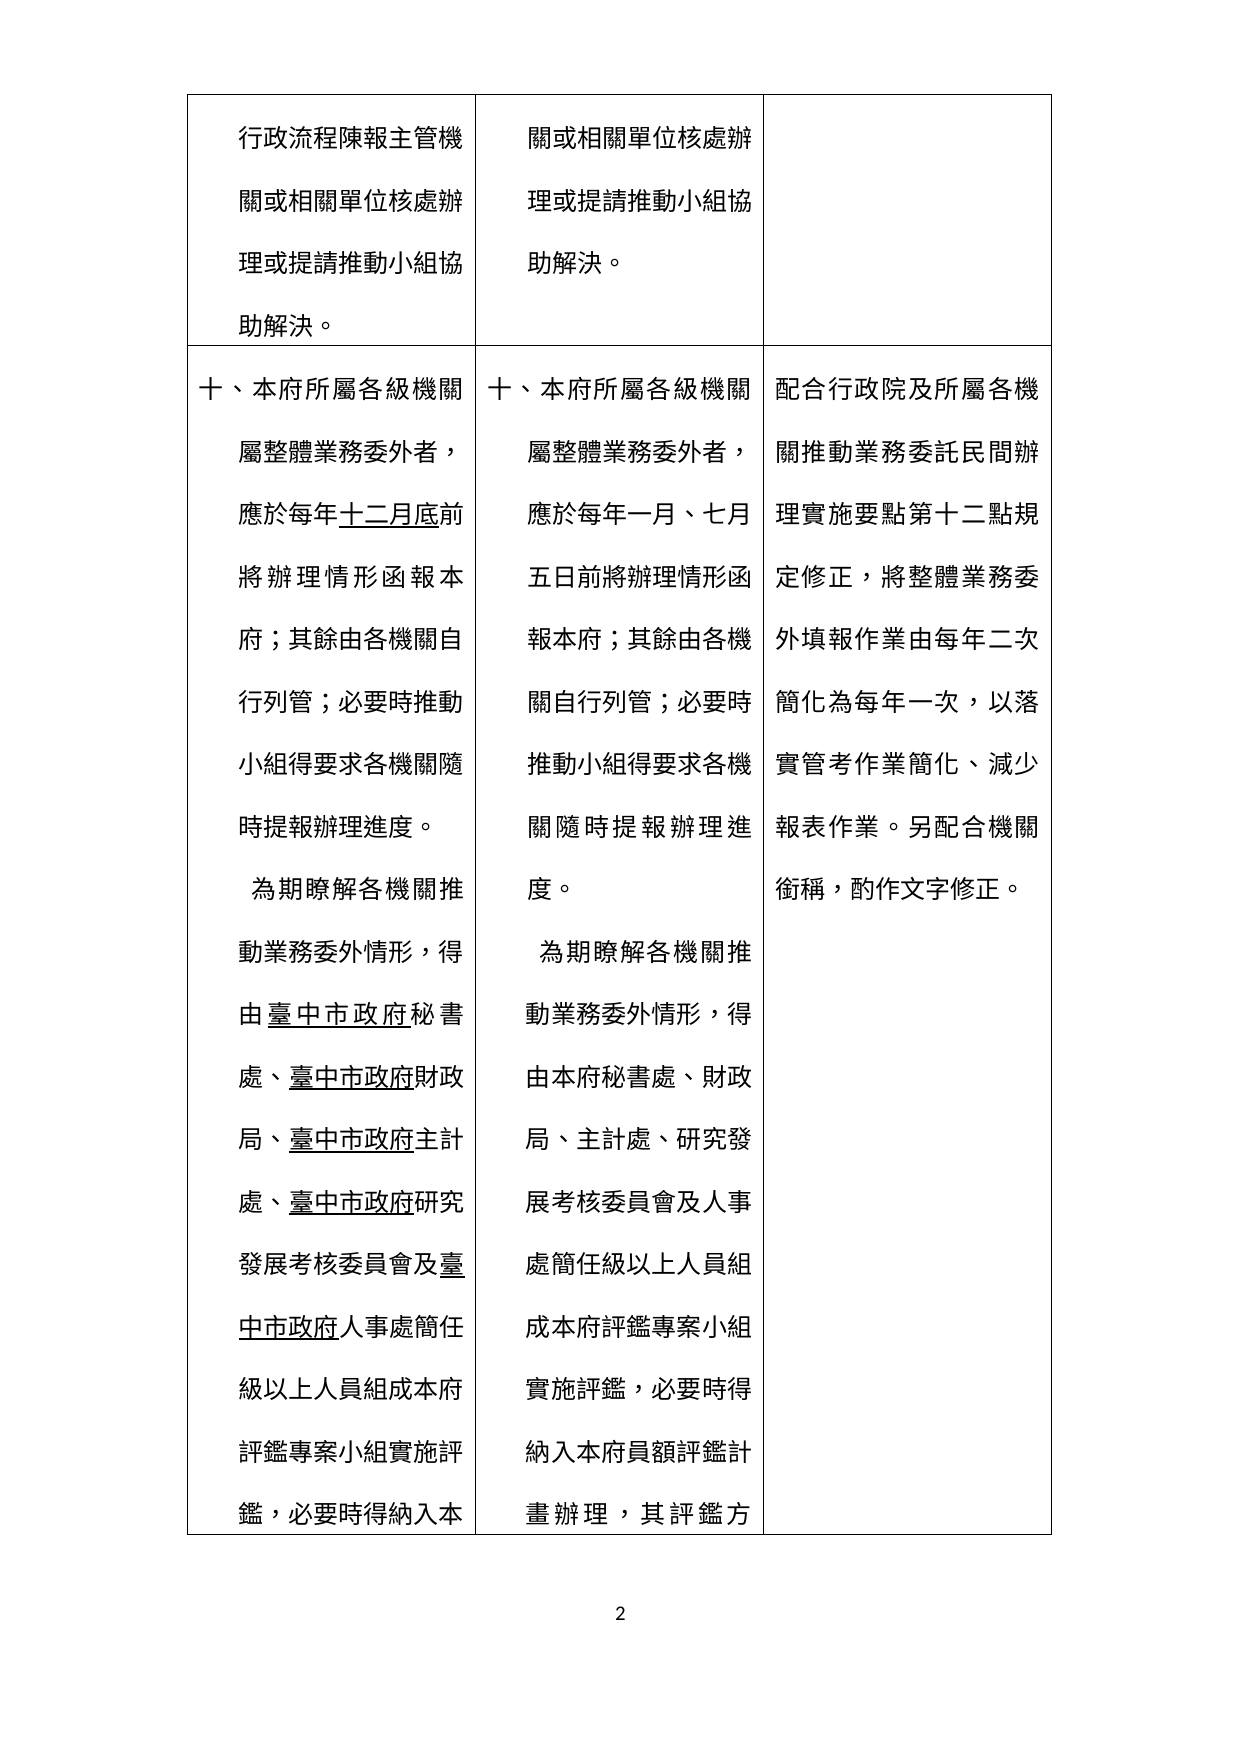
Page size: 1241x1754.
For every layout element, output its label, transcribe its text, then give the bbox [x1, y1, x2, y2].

table_cell 十、本府所屬各級機關屬整體業務委外者，應於每年一月、七月五日前將辦理情形函報本府；其餘由各機關自行列管；必要時推動小組得要求各機關隨時提報辦理進度。 為期瞭解各機關推動業務委外情形，得由本府秘書處、財政局、主計處、研究發展考核委員會及人事處簡任級以上人員組成本府評鑑專案小組實施評鑑，必要時得納入本府員額評鑑計畫辦理，其評鑑方 [476, 346, 763, 1534]
table_cell 配合行政院及所屬各機關推動業務委託民間辦理實施要點第十二點規定修正，將整體業務委外填報作業由每年二次簡化為每年一次，以落實管考作業簡化、減少報表作業。另配合機關銜稱，酌作文字修正。 [764, 346, 1051, 1534]
table_cell 十、本府所屬各級機關屬整體業務委外者，應於每年十二月底前將辦理情形函報本府；其餘由各機關自行列管；必要時推動小組得要求各機關隨時提報辦理進度。 為期瞭解各機關推動業務委外情形，得由臺中市政府秘書處、臺中市政府財政局、臺中市政府主計處、臺中市政府研究發展考核委員會及臺中市政府人事處簡任級以上人員組成本府評鑑專案小組實施評鑑，必要時得納入本 [188, 346, 475, 1534]
table_cell 關或相關單位核處辦理或提請推動小組協助解決。 [476, 95, 763, 345]
table_cell 行政流程陳報主管機關或相關單位核處辦理或提請推動小組協助解決。 [188, 95, 475, 345]
table_cell [764, 95, 1051, 345]
